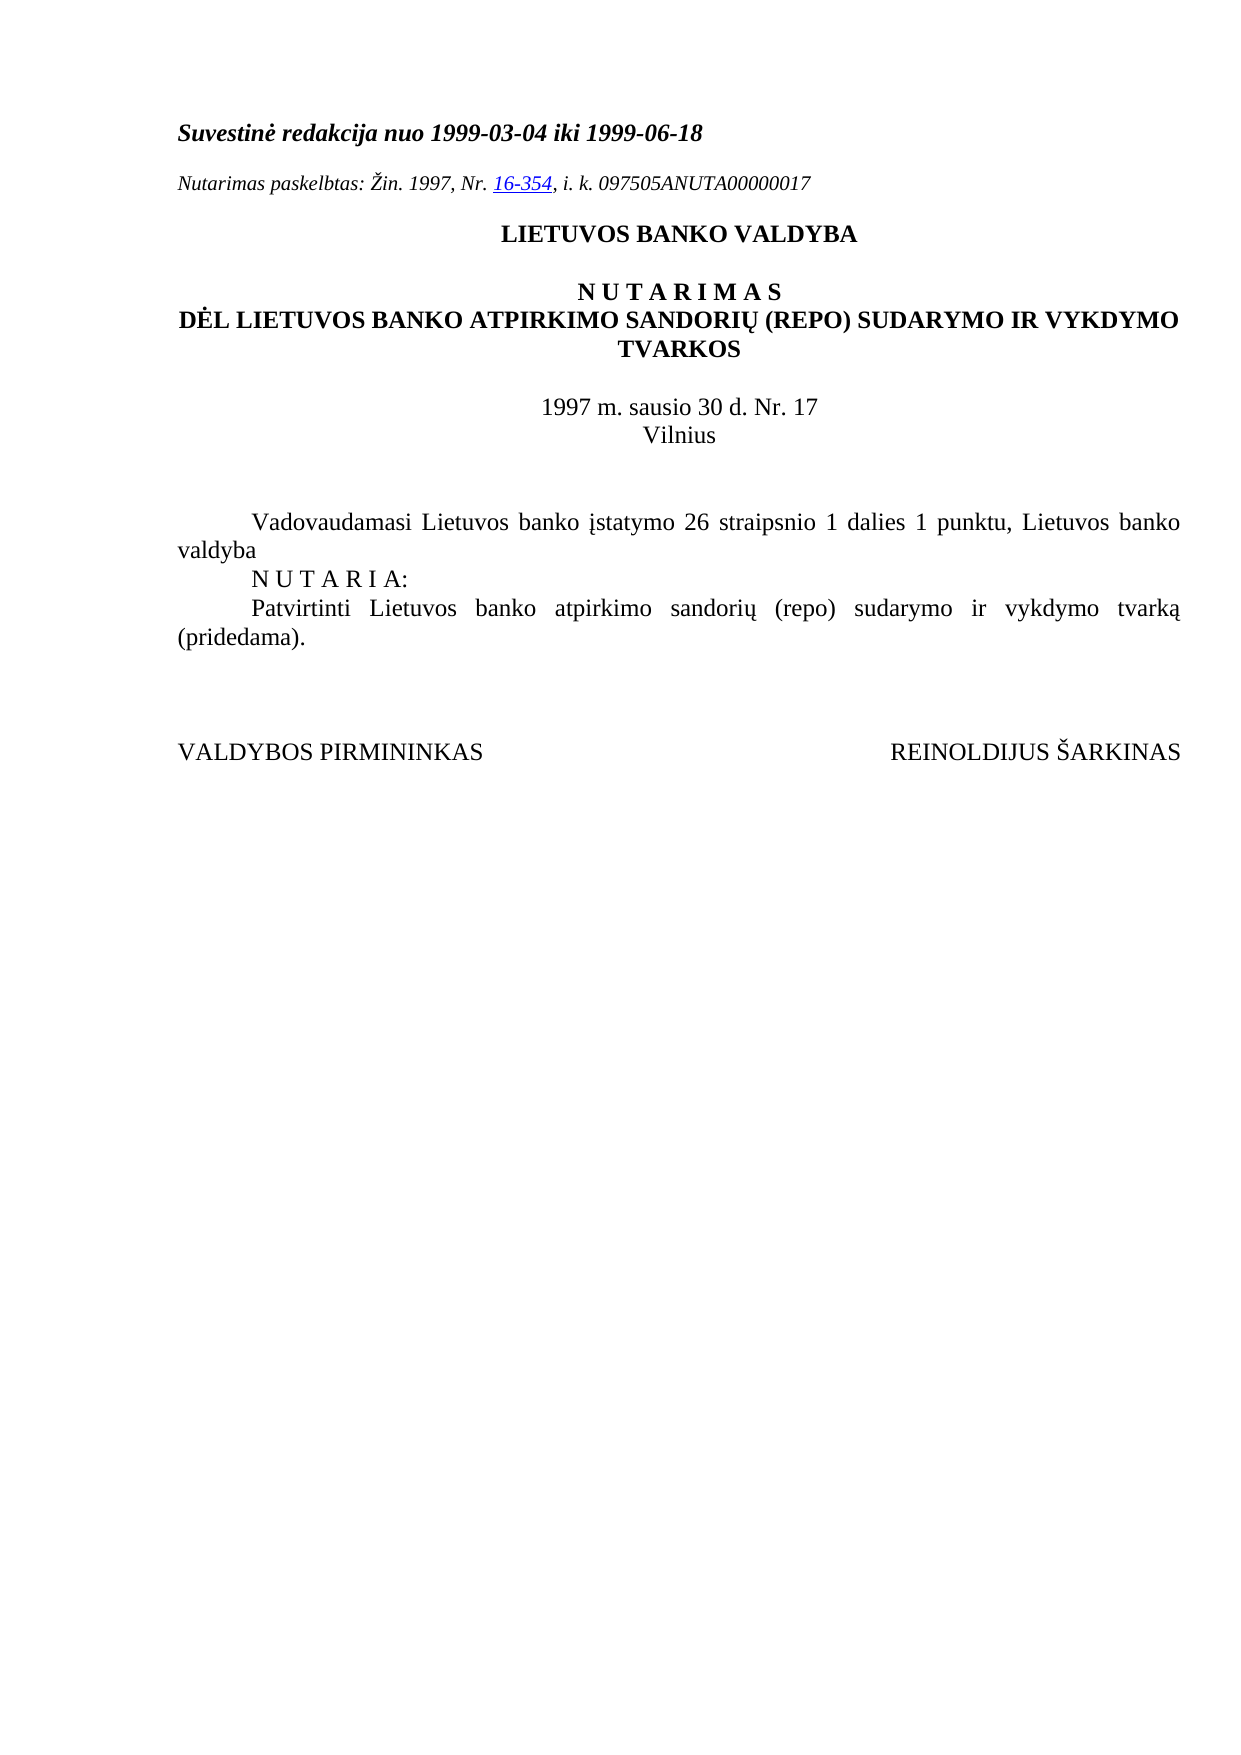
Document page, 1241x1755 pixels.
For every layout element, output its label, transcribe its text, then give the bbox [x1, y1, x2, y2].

text Vilnius [177, 420, 1181, 449]
text LIETUVOS BANKO VALDYBA [177, 219, 1181, 248]
text Suvestinė redakcija nuo 1999-03-04 iki 1999-06-18 [177, 118, 1181, 147]
text 1997 m. sausio 30 d. Nr. 17 [177, 392, 1181, 420]
text Vadovaudamasi Lietuvos banko įstatymo 26 straipsnio 1 dalies 1 punktu, Lietuvos banko valdyba [177, 507, 1181, 564]
text Nutarimas paskelbtas: Žin. 1997, Nr. 16-354, i. k. 097505ANUTA00000017 [177, 171, 1181, 195]
text N U T A R I M A S [177, 277, 1181, 305]
text Valdybos pirmininkas Reinoldijus Šarkinas [177, 737, 1181, 765]
text DĖL LIETUVOS BANKO ATPIRKIMO SANDORIŲ (REPO) SUDARYMO IR VYKDYMO TVARKOS [177, 305, 1181, 363]
text Patvirtinti Lietuvos banko atpirkimo sandorių (repo) sudarymo ir vykdymo tvarką (pridedama). [177, 593, 1181, 650]
text NUTARIA: [177, 564, 1181, 593]
